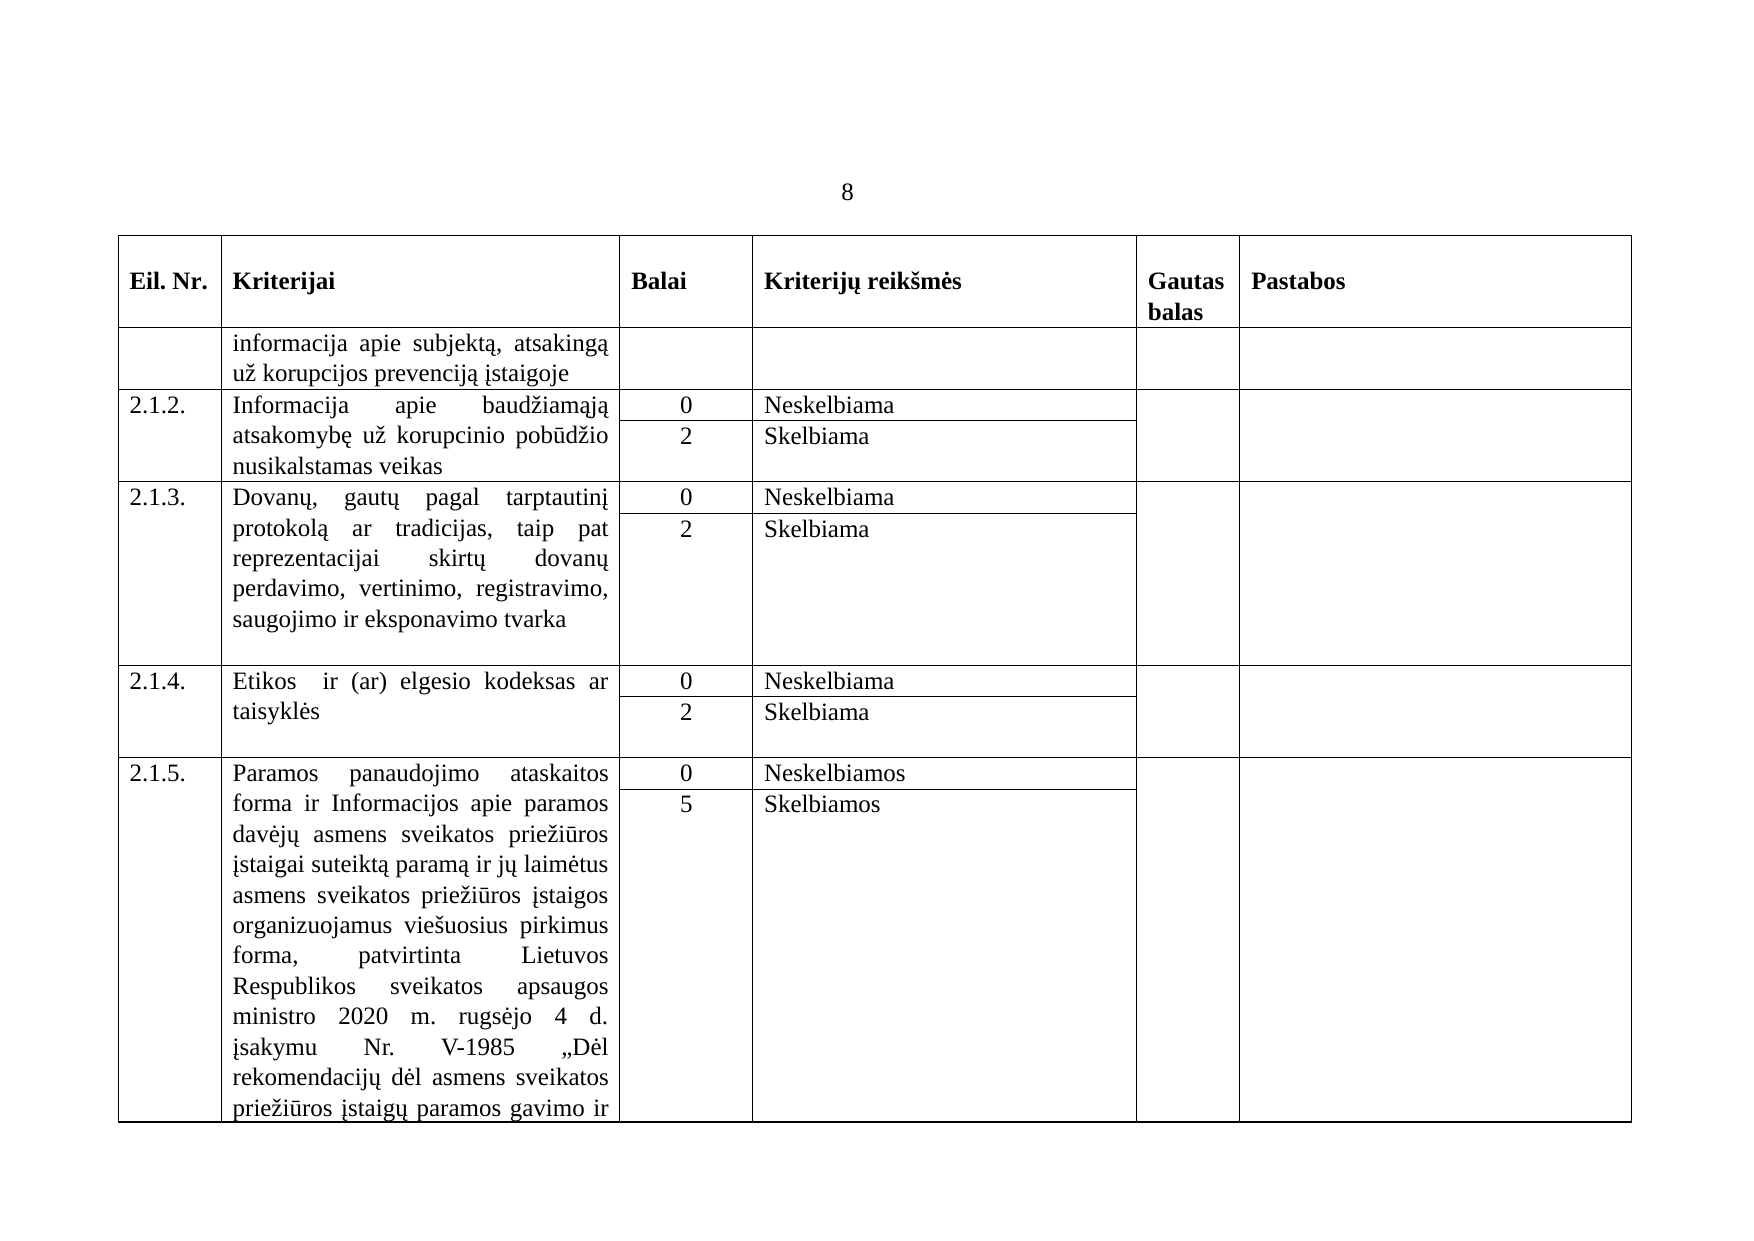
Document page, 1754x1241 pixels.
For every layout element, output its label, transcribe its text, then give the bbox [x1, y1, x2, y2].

table_cell Skelbiama [753, 697, 1136, 757]
table_cell 0 [620, 390, 752, 420]
table_cell [753, 820, 1136, 1121]
table_cell Neskelbiama [753, 666, 1136, 696]
table_header Kriterijų reikšmės [753, 236, 1136, 327]
table_cell informacija apie subjektą, atsakingą už korupcijos prevenciją įstaigoje [222, 328, 619, 389]
table_cell [1240, 758, 1631, 1121]
table_header Pastabos [1240, 236, 1631, 327]
table_cell [753, 328, 1136, 389]
table_cell 0 [620, 758, 752, 788]
table_cell [1137, 666, 1239, 757]
table_header Kriterijai [222, 236, 619, 327]
table_cell 2 [620, 697, 752, 757]
table_header Eil. Nr. [119, 236, 221, 327]
table_cell Skelbiamos [753, 790, 1136, 820]
table_cell 2.1.2. [119, 390, 221, 481]
table_cell [1137, 328, 1239, 389]
table_cell 2.1.5. [119, 758, 221, 1121]
table_cell [1137, 758, 1239, 1121]
table_header Gautas balas [1137, 236, 1239, 327]
table_cell 2.1.3. [119, 482, 221, 665]
table_cell 2.1.4. [119, 666, 221, 757]
table_cell [119, 328, 221, 389]
table_cell Informacija apie baudžiamąją atsakomybę už korupcinio pobūdžio nusikalstamas veikas [222, 390, 619, 481]
table_cell 0 [620, 666, 752, 696]
table_cell 2 [620, 514, 752, 665]
table_cell Skelbiama [753, 514, 1136, 665]
table_cell [1240, 390, 1631, 481]
table_header Balai [620, 236, 752, 327]
table_cell [1240, 666, 1631, 757]
table_cell Paramos panaudojimo ataskaitos forma ir Informacijos apie paramos davėjų asmens sveikatos priežiūros įstaigai suteiktą paramą ir jų laimėtus asmens sveikatos priežiūros įstaigos organizuojamus viešuosius pirkimus forma, patvirtinta Lietuvos Respublikos sveikatos apsaugos ministro 2020 m. rugsėjo 4 d. įsakymu Nr. V-1985 „Dėl rekomendacijų dėl asmens sveikatos priežiūros įstaigų paramos gavimo ir [222, 758, 619, 1121]
table_cell 5 [620, 790, 752, 820]
table_cell [1137, 390, 1239, 481]
table_cell [1240, 328, 1631, 389]
table_cell Neskelbiama [753, 482, 1136, 513]
table_cell Neskelbiama [753, 390, 1136, 420]
table_cell Neskelbiamos [753, 758, 1136, 788]
table_cell 0 [620, 482, 752, 513]
table_cell [1240, 482, 1631, 665]
table_cell [1137, 482, 1239, 665]
table_cell Skelbiama [753, 421, 1136, 481]
table_cell Dovanų, gautų pagal tarptautinį protokolą ar tradicijas, taip pat reprezentacijai skirtų dovanų perdavimo, vertinimo, registravimo, saugojimo ir eksponavimo tvarka [222, 482, 619, 665]
table_cell Etikos ir (ar) elgesio kodeksas ar taisyklės [222, 666, 619, 757]
table_cell [620, 328, 752, 389]
table_cell 2 [620, 421, 752, 481]
table_cell [620, 820, 752, 1121]
